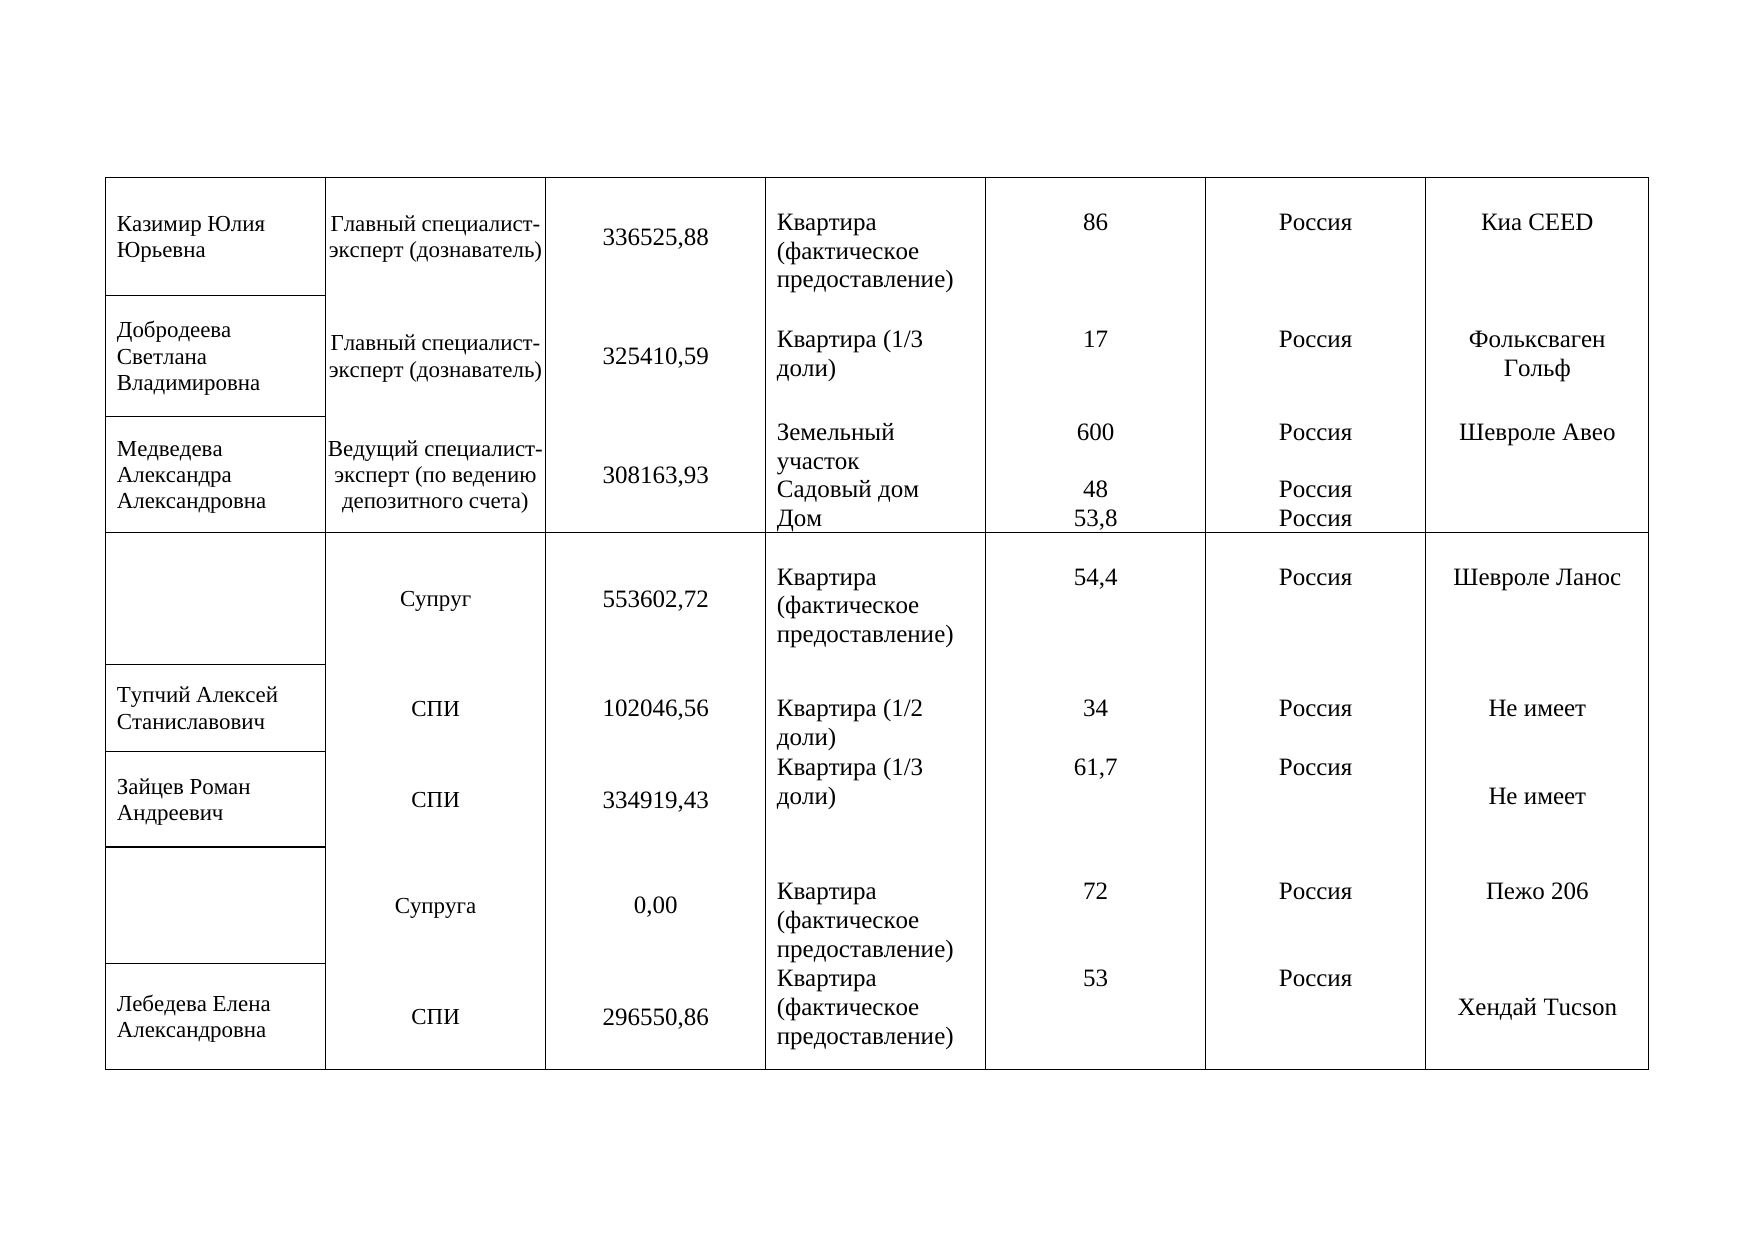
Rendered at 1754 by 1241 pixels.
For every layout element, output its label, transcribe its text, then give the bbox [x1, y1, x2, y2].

table_cell Пежо 206 [1426, 846, 1648, 962]
table_cell Не имеет [1426, 751, 1648, 846]
table_cell Квартира (фактическое предоставление) [766, 846, 985, 962]
table_cell Ведущий специалист-эксперт (по ведению депозитного счета) [326, 416, 545, 532]
table_cell Россия [1206, 963, 1425, 1068]
table_cell Казимир Юлия Юрьевна [106, 178, 325, 295]
table_cell Квартира (1/2 доли) [766, 664, 985, 751]
table_cell Лебедева Елена Александровна [106, 964, 325, 1068]
table_cell 336525,88 [546, 178, 765, 295]
table_cell Главный специалист-эксперт (дознаватель) [326, 178, 545, 295]
table_cell Квартира (1/3 доли) [766, 295, 985, 416]
table_cell Зайцев Роман Андреевич [106, 752, 325, 846]
table_cell 17 [986, 295, 1205, 416]
table_cell СПИ [326, 664, 545, 751]
table_cell Квартира (фактическое предоставление) [766, 178, 985, 295]
table_cell Супруга [326, 846, 545, 962]
table_cell СПИ [326, 963, 545, 1068]
table_cell Тупчий Алексей Станиславович [106, 665, 325, 751]
table_cell [106, 848, 325, 962]
table_cell Земельный участок Садовый дом Дом [766, 416, 985, 532]
table_cell 296550,86 [546, 963, 765, 1068]
table_cell 553602,72 [546, 533, 765, 664]
table_cell Главный специалист-эксперт (дознаватель) [326, 295, 545, 416]
table_cell 53 [986, 963, 1205, 1068]
table_cell Россия [1206, 533, 1425, 664]
table_cell 334919,43 [546, 751, 765, 846]
table_cell СПИ [326, 751, 545, 846]
table_cell Квартира (1/3 доли) [766, 751, 985, 846]
table_cell Добродеева Светлана Владимировна [106, 296, 325, 416]
table_cell Шевроле Авео [1426, 416, 1648, 532]
table_cell Супруг [326, 533, 545, 664]
table_cell Россия Россия Россия [1206, 416, 1425, 532]
table_cell 34 [986, 664, 1205, 751]
table_cell Шевроле Ланос [1426, 533, 1648, 664]
table_cell 600 48 53,8 [986, 416, 1205, 532]
table_cell 325410,59 [546, 295, 765, 416]
table_cell Киа CEED [1426, 178, 1648, 295]
table_cell 308163,93 [546, 416, 765, 532]
table_cell 102046,56 [546, 664, 765, 751]
table_cell Россия [1206, 751, 1425, 846]
table_cell 72 [986, 846, 1205, 962]
table_cell Фольксваген Гольф [1426, 295, 1648, 416]
table_cell Россия [1206, 178, 1425, 295]
table_cell Россия [1206, 295, 1425, 416]
table_cell Медведева Александра Александровна [106, 417, 325, 532]
table_cell 61,7 [986, 751, 1205, 846]
table_cell Не имеет [1426, 664, 1648, 751]
table_cell Россия [1206, 664, 1425, 751]
table_cell Квартира (фактическое предоставление) [766, 533, 985, 664]
table_cell Квартира (фактическое предоставление) [766, 963, 985, 1068]
table_cell Россия [1206, 846, 1425, 962]
table_cell 54,4 [986, 533, 1205, 664]
table_cell Хендай Tucson [1426, 963, 1648, 1068]
table_cell 86 [986, 178, 1205, 295]
table_cell 0,00 [546, 846, 765, 962]
table_cell [106, 533, 325, 664]
